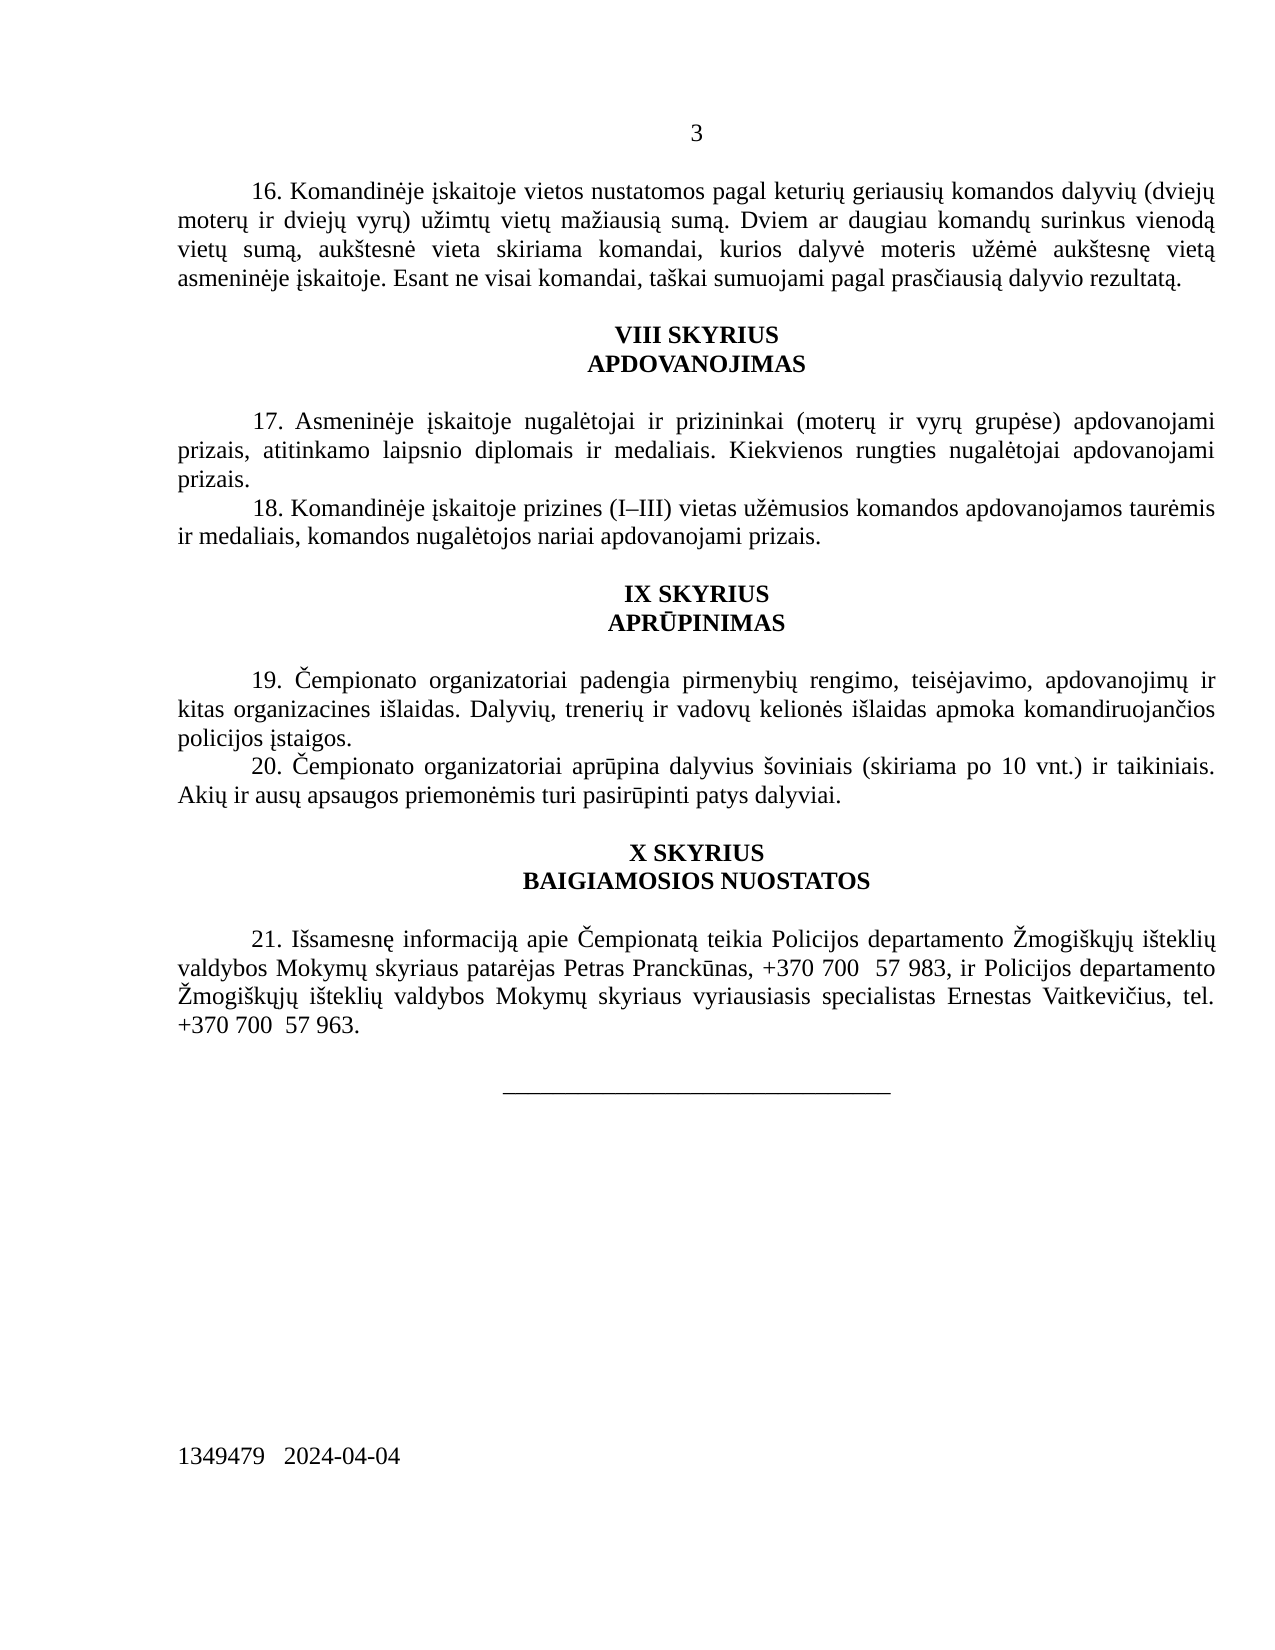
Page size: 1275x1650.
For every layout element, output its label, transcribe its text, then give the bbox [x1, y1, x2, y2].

text 19. Čempionato organizatoriai padengia pirmenybių rengimo, teisėjavimo, apdovanojimų ir kitas organizacines išlaidas. Dalyvių, trenerių ir vadovų kelionės išlaidas apmoka komandiruojančios policijos įstaigos. [177, 665, 1216, 751]
text _______________________________ [177, 1068, 1216, 1096]
list 1349479 2024-04-04 [177, 1441, 1216, 1470]
text APDOVANOJIMAS [177, 349, 1216, 378]
text X SKYRIUS [177, 838, 1216, 866]
text IX SKYRIUS [177, 579, 1216, 608]
text 18. Komandinėje įskaitoje prizines (I–III) vietas užėmusios komandos apdovanojamos taurėmis ir medaliais, komandos nugalėtojos nariai apdovanojami prizais. [177, 493, 1216, 550]
text 20. Čempionato organizatoriai aprūpina dalyvius šoviniais (skiriama po 10 vnt.) ir taikiniais. Akių ir ausų apsaugos priemonėmis turi pasirūpinti patys dalyviai. [177, 751, 1216, 809]
text 21. Išsamesnę informaciją apie Čempionatą teikia Policijos departamento Žmogiškųjų išteklių valdybos Mokymų skyriaus patarėjas Petras Pranckūnas, +370 700 57 983, ir Policijos departamento Žmogiškųjų išteklių valdybos Mokymų skyriaus vyriausiasis specialistas Ernestas Vaitkevičius, tel. +370 700 57 963. [177, 924, 1216, 1039]
text 16. Komandinėje įskaitoje vietos nustatomos pagal keturių geriausių komandos dalyvių (dviejų moterų ir dviejų vyrų) užimtų vietų mažiausią sumą. Dviem ar daugiau komandų surinkus vienodą vietų sumą, aukštesnė vieta skiriama komandai, kurios dalyvė moteris užėmė aukštesnę vietą asmeninėje įskaitoje. Esant ne visai komandai, taškai sumuojami pagal prasčiausią dalyvio rezultatą. [177, 176, 1216, 291]
text APRŪPINIMAS [177, 608, 1216, 636]
text BAIGIAMOSIOS NUOSTATOS [177, 866, 1216, 895]
text 17. Asmeninėje įskaitoje nugalėtojai ir prizininkai (moterų ir vyrų grupėse) apdovanojami prizais, atitinkamo laipsnio diplomais ir medaliais. Kiekvienos rungties nugalėtojai apdovanojami prizais. [177, 406, 1216, 493]
text VIII SKYRIUS [177, 320, 1216, 349]
